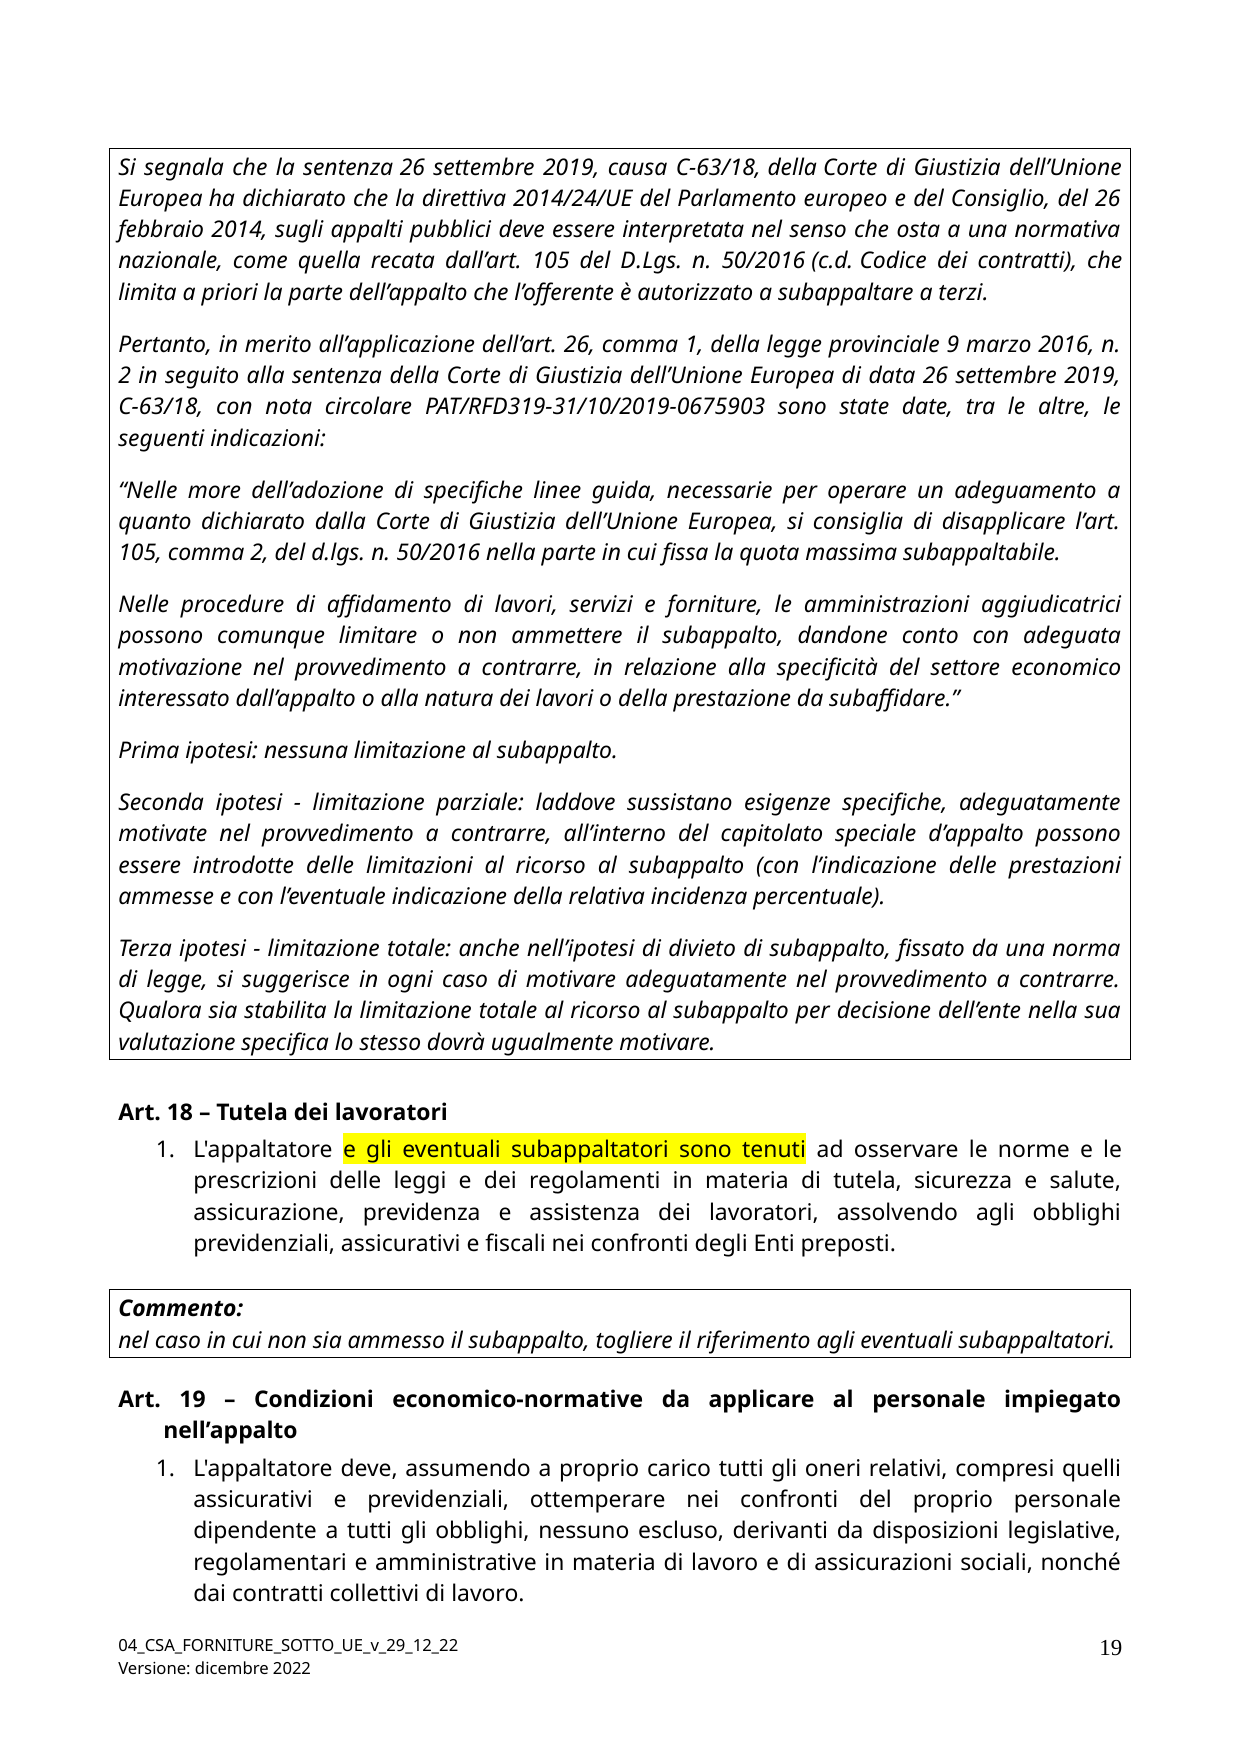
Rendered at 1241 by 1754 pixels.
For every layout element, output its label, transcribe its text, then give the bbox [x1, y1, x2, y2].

subtitle Art. 19 – Condizioni economico-normative da applicare al personale impiegato nell’appalto [118, 1383, 1122, 1446]
text Nelle procedure di affidamento di lavori, servizi e forniture, le amministrazioni aggiudicatrici possono comunque limitare o non ammettere il subappalto, dandone conto con adeguata motivazione nel provvedimento a contrarre, in relazione alla specificità del settore economico interessato dall’appalto o alla natura dei lavori o della prestazione da subaffidare.” [110, 585, 1130, 713]
text Commento: [110, 1290, 1130, 1321]
subtitle Art. 18 – Tutela dei lavoratori [118, 1096, 1122, 1127]
text Terza ipotesi - limitazione totale: anche nell’ipotesi di divieto di subappalto, fissato da una norma di legge, si suggerisce in ogni caso di motivare adeguatamente nel provvedimento a contrarre. Qualora sia stabilita la limitazione totale al ricorso al subappalto per decisione dell’ente nella sua valutazione specifica lo stesso dovrà ugualmente motivare. [110, 929, 1130, 1059]
text “Nelle more dell’adozione di specifiche linee guida, necessarie per operare un adeguamento a quanto dichiarato dalla Corte di Giustizia dell’Unione Europea, si consiglia di disapplicare l’art. 105, comma 2, del d.lgs. n. 50/2016 nella parte in cui fissa la quota massima subappaltabile. [110, 471, 1130, 567]
list L'appaltatore deve, assumendo a proprio carico tutti gli oneri relativi, compresi quelli assicurativi e previdenziali, ottemperare nei confronti del proprio personale dipendente a tutti gli obblighi, nessuno escluso, derivanti da disposizioni legislative, regolamentari e amministrative in materia di lavoro e di assicurazioni sociali, nonché dai contratti collettivi di lavoro. [156, 1452, 1122, 1608]
text nel caso in cui non sia ammesso il subappalto, togliere il riferimento agli eventuali subappaltatori. [110, 1321, 1130, 1357]
text Seconda ipotesi - limitazione parziale: laddove sussistano esigenze specifiche, adeguatamente motivate nel provvedimento a contrarre, all’interno del capitolato speciale d’appalto possono essere introdotte delle limitazioni al ricorso al subappalto (con l’indicazione delle prestazioni ammesse e con l’eventuale indicazione della relativa incidenza percentuale). [110, 783, 1130, 911]
list L'appaltatore e gli eventuali subappaltatori sono tenuti ad osservare le norme e le prescrizioni delle leggi e dei regolamenti in materia di tutela, sicurezza e salute, assicurazione, previdenza e assistenza dei lavoratori, assolvendo agli obblighi previdenziali, assicurativi e fiscali nei confronti degli Enti preposti. [156, 1133, 1122, 1258]
text Prima ipotesi: nessuna limitazione al subappalto. [110, 731, 1130, 765]
text Pertanto, in merito all’applicazione dell’art. 26, comma 1, della legge provinciale 9 marzo 2016, n. 2 in seguito alla sentenza della Corte di Giustizia dell’Unione Europea di data 26 settembre 2019, C-63/18, con nota circolare PAT/RFD319-31/10/2019-0675903 sono state date, tra le altre, le seguenti indicazioni: [110, 325, 1130, 453]
text Si segnala che la sentenza 26 settembre 2019, causa C-63/18, della Corte di Giustizia dell’Unione Europea ha dichiarato che la direttiva 2014/24/UE del Parlamento europeo e del Consiglio, del 26 febbraio 2014, sugli appalti pubblici deve essere interpretata nel senso che osta a una normativa nazionale, come quella recata dall’art. 105 del D.Lgs. n. 50/2016 (c.d. Codice dei contratti), che limita a priori la parte dell’appalto che l’offerente è autorizzato a subappaltare a terzi. [110, 149, 1130, 307]
